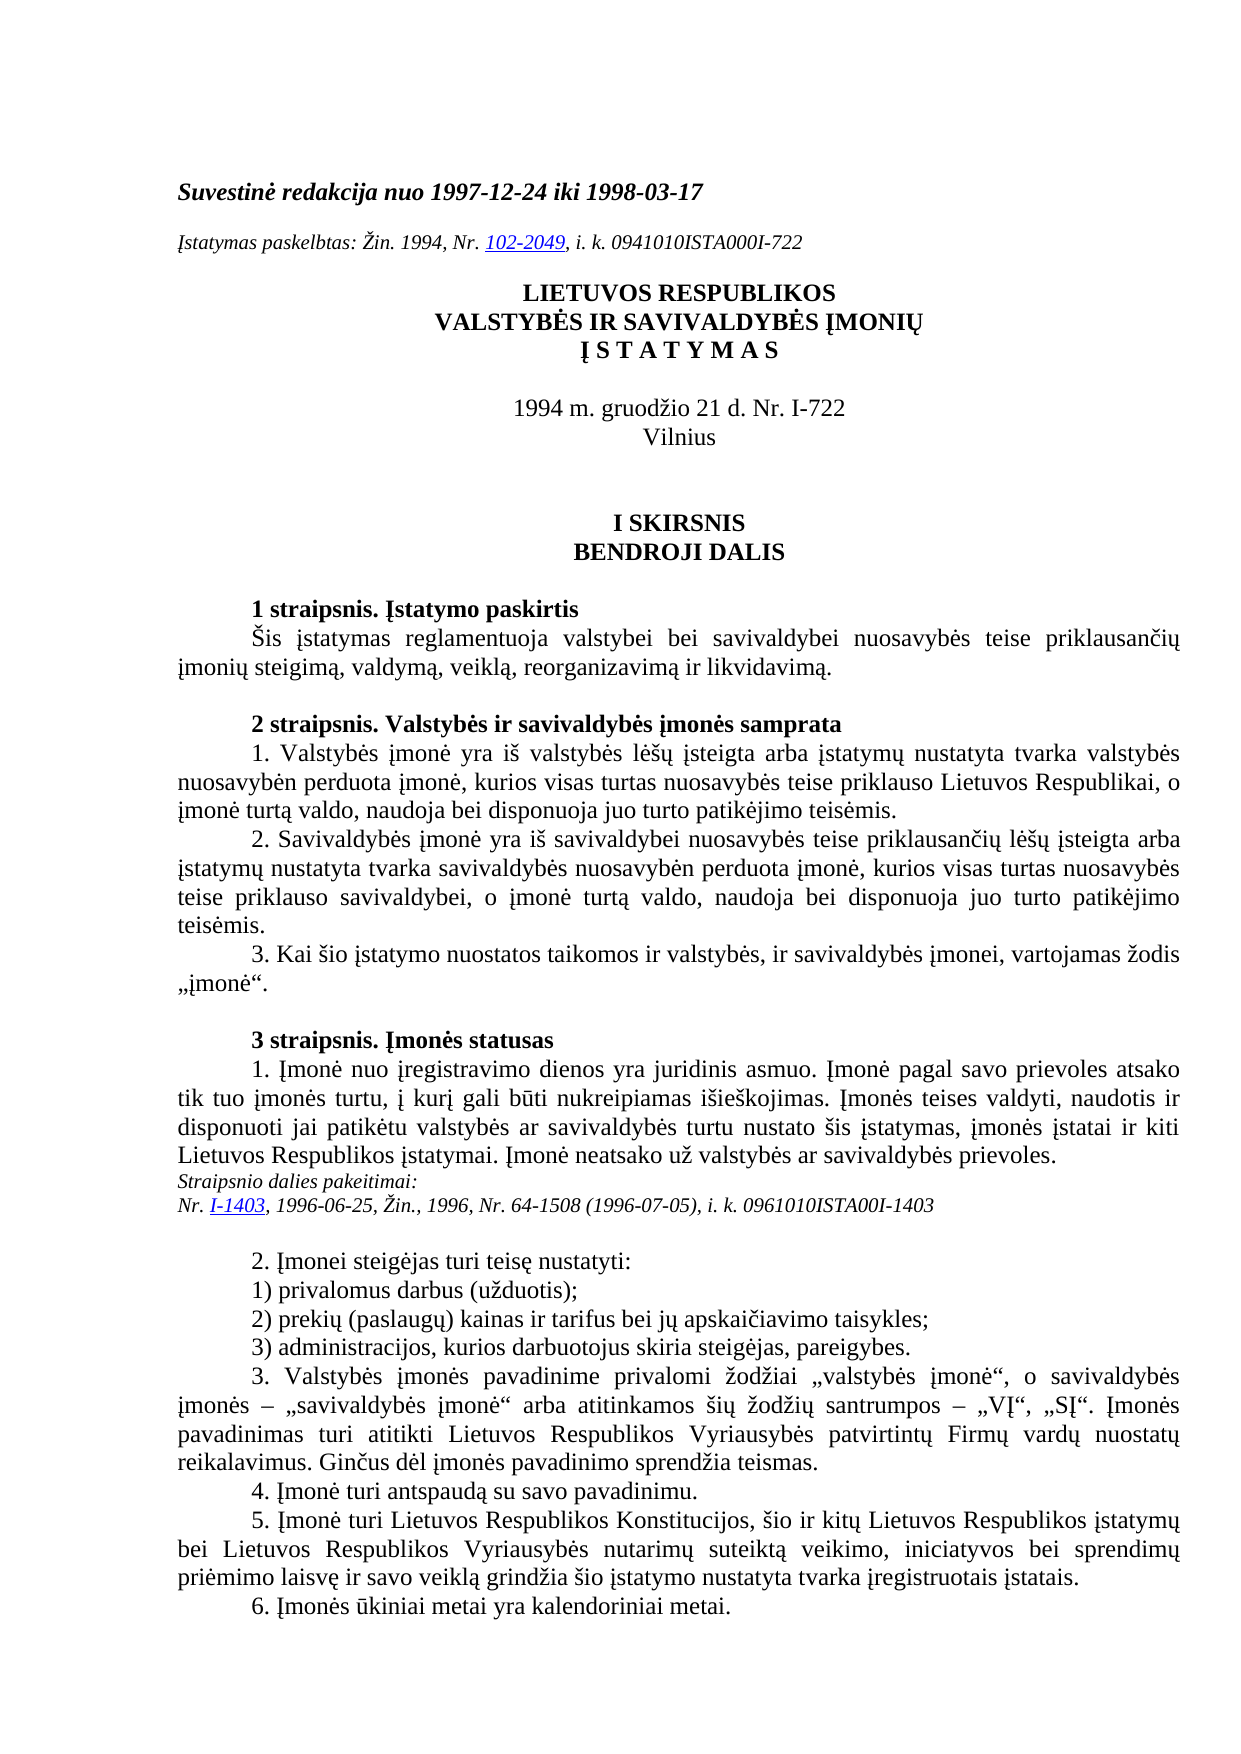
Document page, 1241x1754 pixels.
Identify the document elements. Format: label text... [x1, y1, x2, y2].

text 2. Savivaldybės įmonė yra iš savivaldybei nuosavybės teise priklausančių lėšų įsteigta arba įstatymų nustatyta tvarka savivaldybės nuosavybėn perduota įmonė, kurios visas turtas nuosavybės teise priklauso savivaldybei, o įmonė turtą valdo, naudoja bei disponuoja juo turto patikėjimo teisėmis. [177, 824, 1181, 939]
text Vilnius [177, 422, 1181, 451]
text 3) administracijos, kurios darbuotojus skiria steigėjas, pareigybes. [177, 1332, 1181, 1361]
text BENDROJI DALIS [177, 537, 1181, 566]
text 3 straipsnis. Įmonės statusas [177, 1026, 1181, 1054]
text Straipsnio dalies pakeitimai: [177, 1169, 1181, 1193]
text Nr. I-1403, 1996-06-25, Žin., 1996, Nr. 64-1508 (1996-07-05), i. k. 0961010ISTA00I-1403 [177, 1193, 1181, 1217]
text 2) prekių (paslaugų) kainas ir tarifus bei jų apskaičiavimo taisykles; [177, 1304, 1181, 1332]
text 3. Valstybės įmonės pavadinime privalomi žodžiai „valstybės įmonė“, o savivaldybės įmonės – „savivaldybės įmonė“ arba atitinkamos šių žodžių santrumpos – „VĮ“, „SĮ“. Įmonės pavadinimas turi atitikti Lietuvos Respublikos Vyriausybės patvirtintų Firmų vardų nuostatų reikalavimus. Ginčus dėl įmonės pavadinimo sprendžia teismas. [177, 1361, 1181, 1476]
text 4. Įmonė turi antspaudą su savo pavadinimu. [177, 1476, 1181, 1505]
text I SKIRSNIS [177, 508, 1181, 537]
text Šis įstatymas reglamentuoja valstybei bei savivaldybei nuosavybės teise priklausančių įmonių steigimą, valdymą, veiklą, reorganizavimą ir likvidavimą. [177, 623, 1181, 681]
text 1. Valstybės įmonė yra iš valstybės lėšų įsteigta arba įstatymų nustatyta tvarka valstybės nuosavybėn perduota įmonė, kurios visas turtas nuosavybės teise priklauso Lietuvos Respublikai, o įmonė turtą valdo, naudoja bei disponuoja juo turto patikėjimo teisėmis. [177, 738, 1181, 824]
text 1994 m. gruodžio 21 d. Nr. I-722 [177, 393, 1181, 422]
text 1) privalomus darbus (užduotis); [177, 1275, 1181, 1304]
text 2 straipsnis. Valstybės ir savivaldybės įmonės samprata [177, 709, 1181, 738]
text 1 straipsnis. Įstatymo paskirtis [177, 594, 1181, 623]
text 3. Kai šio įstatymo nuostatos taikomos ir valstybės, ir savivaldybės įmonei, vartojamas žodis „įmonė“. [177, 939, 1181, 997]
text 5. Įmonė turi Lietuvos Respublikos Konstitucijos, šio ir kitų Lietuvos Respublikos įstatymų bei Lietuvos Respublikos Vyriausybės nutarimų suteiktą veikimo, iniciatyvos bei sprendimų priėmimo laisvę ir savo veiklą grindžia šio įstatymo nustatyta tvarka įregistruotais įstatais. [177, 1505, 1181, 1591]
text 2. Įmonei steigėjas turi teisę nustatyti: [177, 1246, 1181, 1275]
text 1. Įmonė nuo įregistravimo dienos yra juridinis asmuo. Įmonė pagal savo prievoles atsako tik tuo įmonės turtu, į kurį gali būti nukreipiamas išieškojimas. Įmonės teises valdyti, naudotis ir disponuoti jai patikėtu valstybės ar savivaldybės turtu nustato šis įstatymas, įmonės įstatai ir kiti Lietuvos Respublikos įstatymai. Įmonė neatsako už valstybės ar savivaldybės prievoles. [177, 1054, 1181, 1169]
text LIETUVOS RESPUBLIKOS VALSTYBĖS IR SAVIVALDYBĖS ĮMONIŲ Į S T A T Y M A S [177, 278, 1181, 364]
text 6. Įmonės ūkiniai metai yra kalendoriniai metai. [177, 1591, 1181, 1620]
text Įstatymas paskelbtas: Žin. 1994, Nr. 102-2049, i. k. 0941010ISTA000I-722 [177, 230, 1181, 254]
text Suvestinė redakcija nuo 1997-12-24 iki 1998-03-17 [177, 177, 1181, 206]
